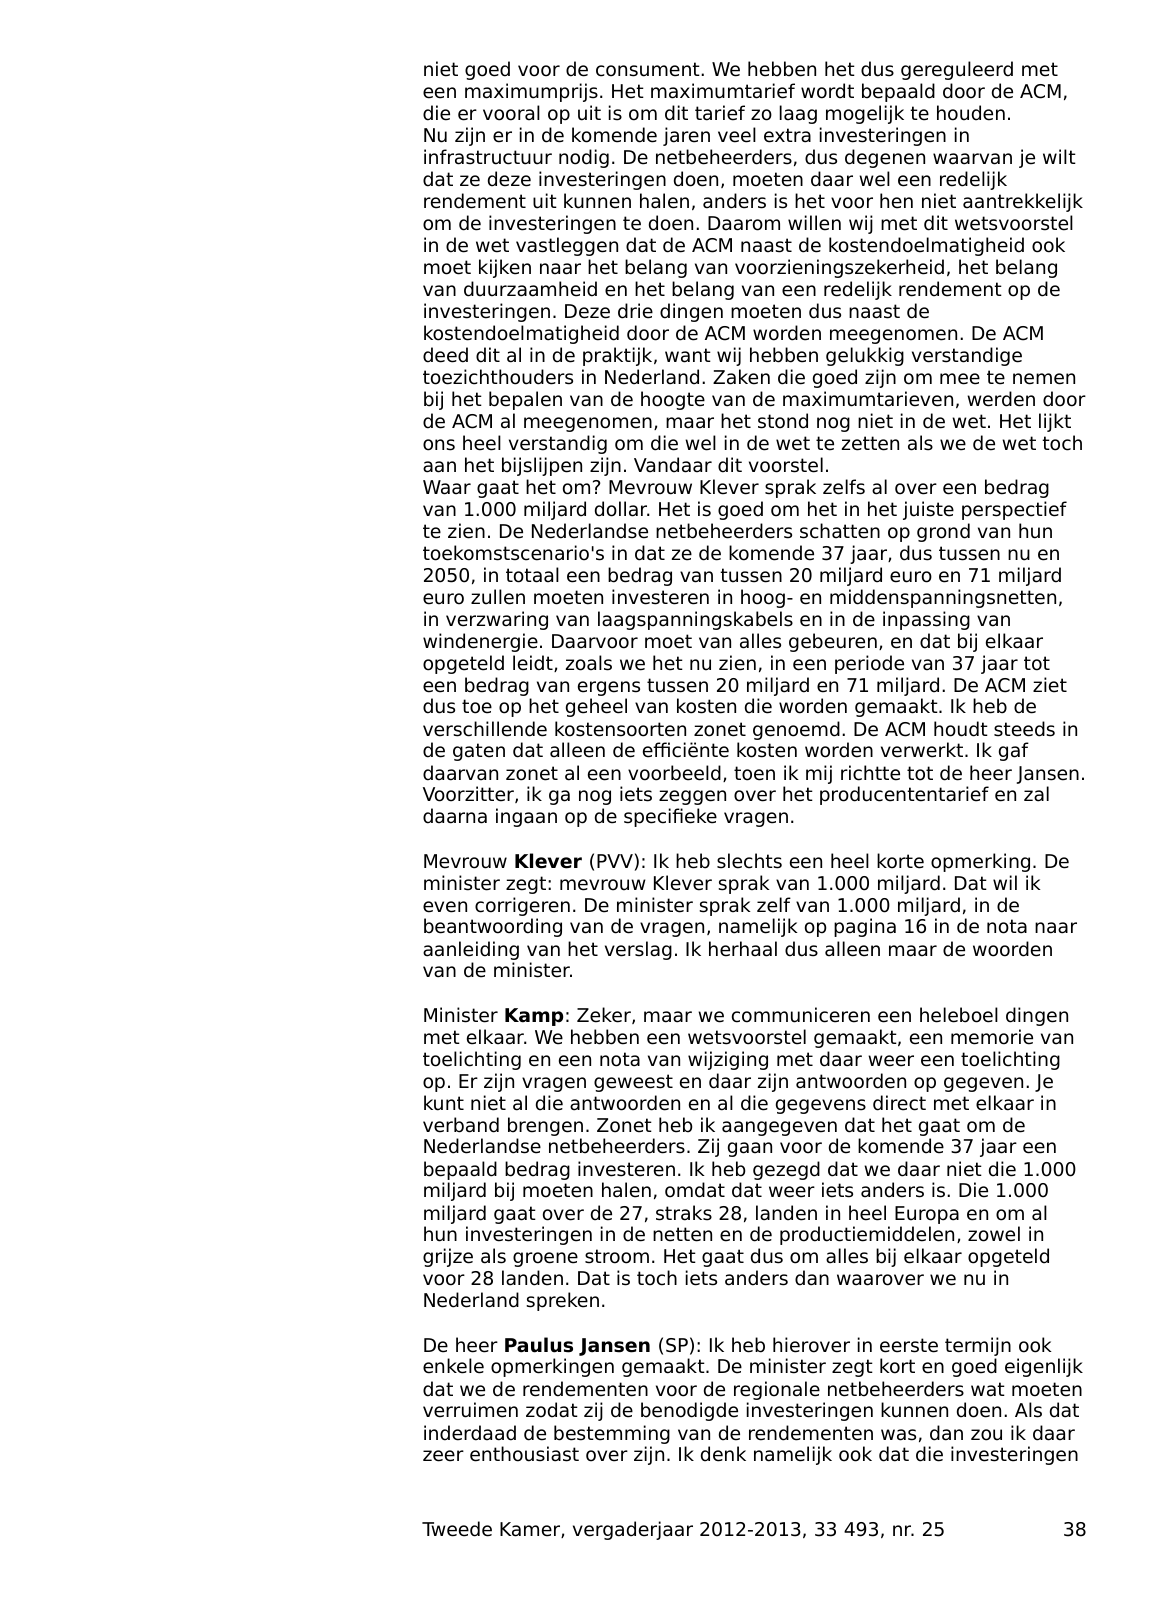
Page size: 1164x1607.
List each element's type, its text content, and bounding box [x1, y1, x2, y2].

text Voorzitter, ik ga nog iets zeggen over het producententarief en zal daarna ingaan op de specifieke vragen. [422, 784, 1087, 828]
text Minister Kamp: Zeker, maar we communiceren een heleboel dingen met elkaar. We hebben een wetsvoorstel gemaakt, een memorie van toelichting en een nota van wijziging met daar weer een toelichting op. Er zijn vragen geweest en daar zijn antwoorden op gegeven. Je kunt niet al die antwoorden en al die gegevens direct met elkaar in verband brengen. Zonet heb ik aangegeven dat het gaat om de Nederlandse netbeheerders. Zij gaan voor de komende 37 jaar een bepaald bedrag investeren. Ik heb gezegd dat we daar niet die 1.000 miljard bij moeten halen, omdat dat weer iets anders is. Die 1.000 miljard gaat over de 27, straks 28, landen in heel Europa en om al hun investeringen in de netten en de productiemiddelen, zowel in grijze als groene stroom. Het gaat dus om alles bij elkaar opgeteld voor 28 landen. Dat is toch iets anders dan waarover we nu in Nederland spreken. [422, 1004, 1087, 1312]
text niet goed voor de consument. We hebben het dus gereguleerd met een maximumprijs. Het maximumtarief wordt bepaald door de ACM, die er vooral op uit is om dit tarief zo laag mogelijk te houden. [422, 59, 1087, 125]
text Mevrouw Klever (PVV): Ik heb slechts een heel korte opmerking. De minister zegt: mevrouw Klever sprak van 1.000 miljard. Dat wil ik even corrigeren. De minister sprak zelf van 1.000 miljard, in de beantwoording van de vragen, namelijk op pagina 16 in de nota naar aanleiding van het verslag. Ik herhaal dus alleen maar de woorden van de minister. [422, 851, 1087, 982]
text Waar gaat het om? Mevrouw Klever sprak zelfs al over een bedrag van 1.000 miljard dollar. Het is goed om het in het juiste perspectief te zien. De Nederlandse netbeheerders schatten op grond van hun toekomstscenario's in dat ze de komende 37 jaar, dus tussen nu en 2050, in totaal een bedrag van tussen 20 miljard euro en 71 miljard euro zullen moeten investeren in hoog- en middenspanningsnetten, in verzwaring van laagspanningskabels en in de inpassing van windenergie. Daarvoor moet van alles gebeuren, en dat bij elkaar opgeteld leidt, zoals we het nu zien, in een periode van 37 jaar tot een bedrag van ergens tussen 20 miljard en 71 miljard. De ACM ziet dus toe op het geheel van kosten die worden gemaakt. Ik heb de verschillende kostensoorten zonet genoemd. De ACM houdt steeds in de gaten dat alleen de efficiënte kosten worden verwerkt. Ik gaf daarvan zonet al een voorbeeld, toen ik mij richtte tot de heer Jansen. [422, 477, 1087, 784]
text De heer Paulus Jansen (SP): Ik heb hierover in eerste termijn ook enkele opmerkingen gemaakt. De minister zegt kort en goed eigenlijk dat we de rendementen voor de regionale netbeheerders wat moeten verruimen zodat zij de benodigde investeringen kunnen doen. Als dat inderdaad de bestemming van de rendementen was, dan zou ik daar zeer enthousiast over zijn. Ik denk namelijk ook dat die investeringen [422, 1334, 1087, 1466]
text Nu zijn er in de komende jaren veel extra investeringen in infrastructuur nodig. De netbeheerders, dus degenen waarvan je wilt dat ze deze investeringen doen, moeten daar wel een redelijk rendement uit kunnen halen, anders is het voor hen niet aantrekkelijk om de investeringen te doen. Daarom willen wij met dit wetsvoorstel in de wet vastleggen dat de ACM naast de kostendoelmatigheid ook moet kijken naar het belang van voorzieningszekerheid, het belang van duurzaamheid en het belang van een redelijk rendement op de investeringen. Deze drie dingen moeten dus naast de kostendoelmatigheid door de ACM worden meegenomen. De ACM deed dit al in de praktijk, want wij hebben gelukkig verstandige toezichthouders in Nederland. Zaken die goed zijn om mee te nemen bij het bepalen van de hoogte van de maximumtarieven, werden door de ACM al meegenomen, maar het stond nog niet in de wet. Het lijkt ons heel verstandig om die wel in de wet te zetten als we de wet toch aan het bijslijpen zijn. Vandaar dit voorstel. [422, 125, 1087, 477]
